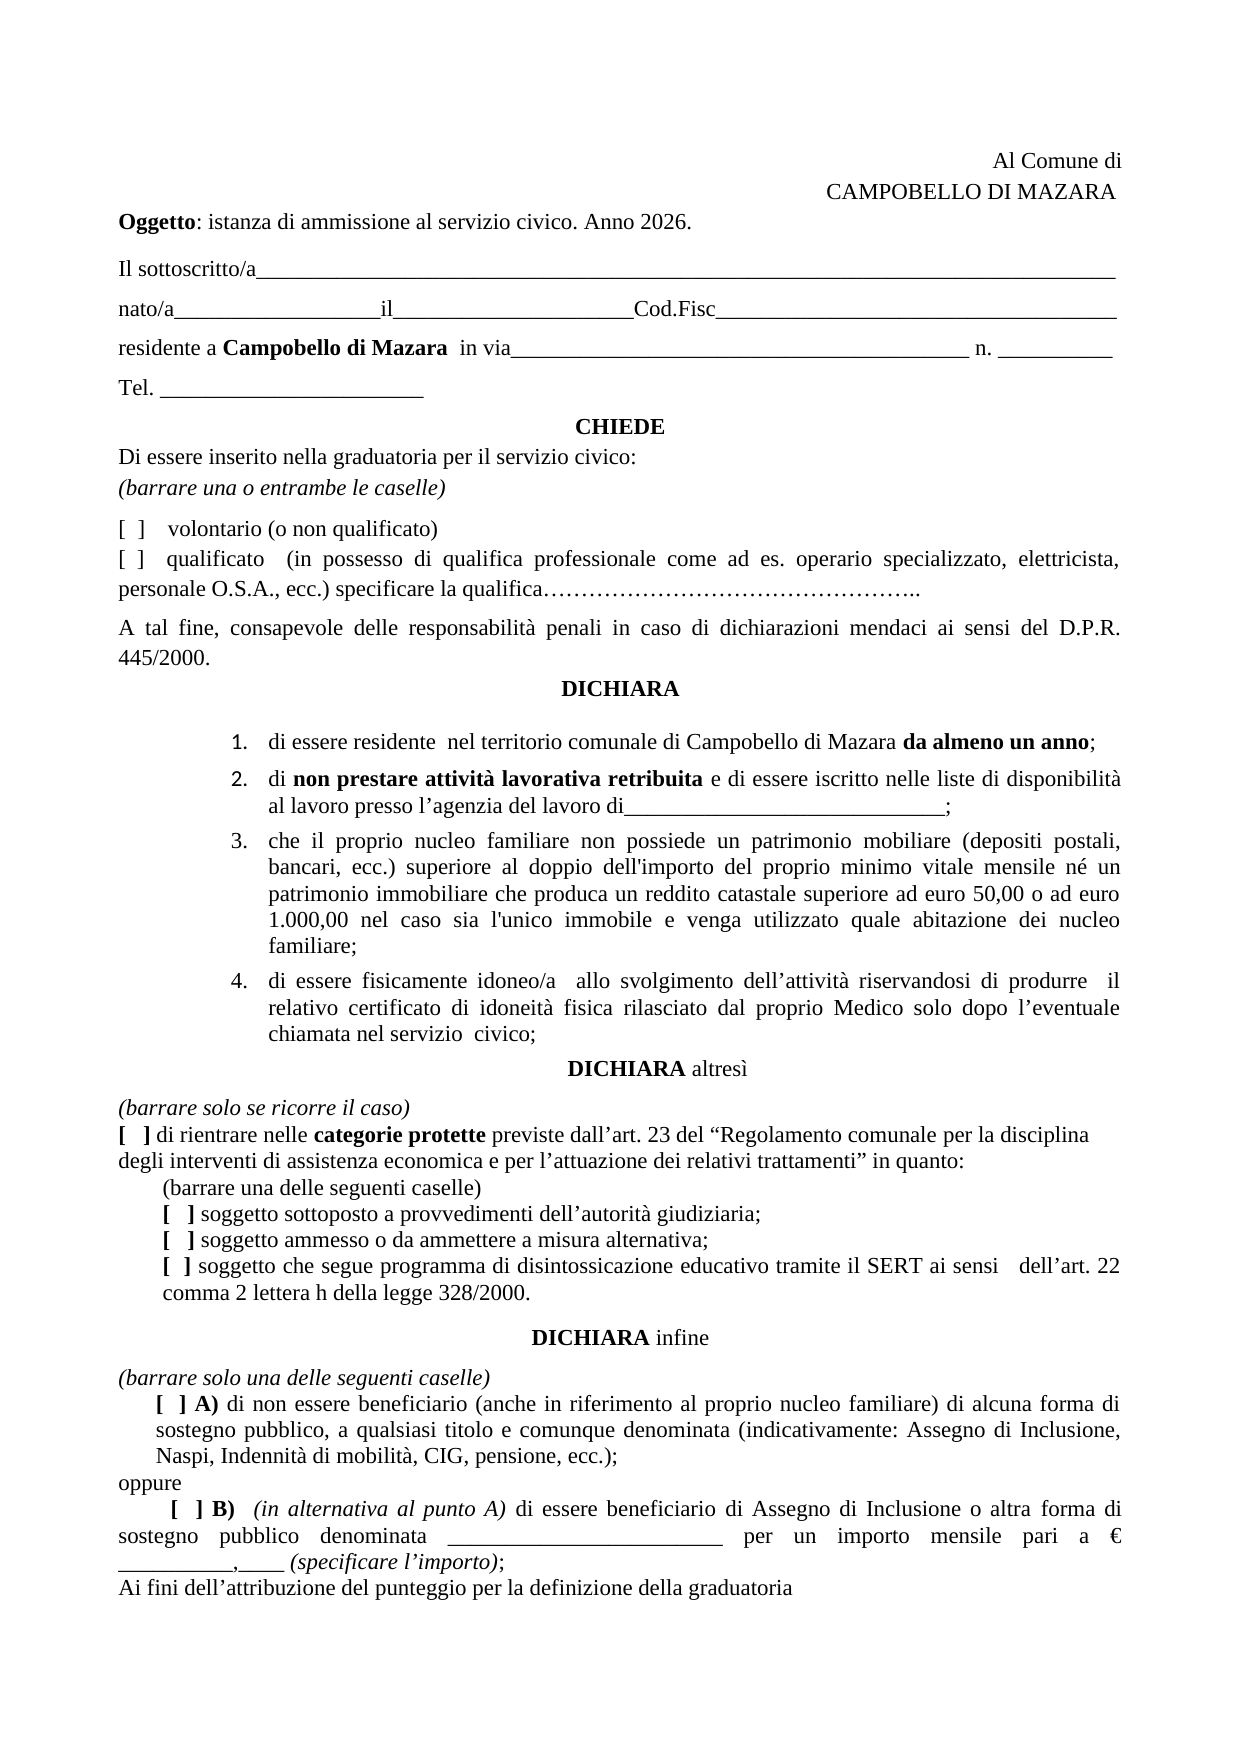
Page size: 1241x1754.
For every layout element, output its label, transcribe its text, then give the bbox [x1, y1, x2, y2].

text CHIEDE [118, 413, 1122, 439]
text Oggetto: istanza di ammissione al servizio civico. Anno 2026. [118, 208, 1122, 234]
text Di essere inserito nella graduatoria per il servizio civico: [118, 443, 1122, 470]
text (barrare solo una delle seguenti caselle) [118, 1363, 1122, 1390]
text DICHIARA infine [118, 1324, 1122, 1351]
text Al Comune di [118, 148, 1122, 174]
list di non prestare attività lavorativa retribuita e di essere iscritto nelle liste di disponibilità al lavoro presso l’agenzia del lavoro di____________________________; [231, 764, 1122, 818]
text (barrare una o entrambe le caselle) [118, 473, 1122, 500]
text residente a Campobello di Mazara in via________________________________________ n. __________ [118, 334, 1122, 361]
list che il proprio nucleo familiare non possiede un patrimonio mobiliare (depositi postali, bancari, ecc.) superiore al doppio dell'importo del proprio minimo vitale mensile né un patrimonio immobiliare che produca un reddito catastale superiore ad euro 50,00 o ad euro 1.000,00 nel caso sia l'unico immobile e venga utilizzato quale abitazione dei nucleo familiare; [231, 827, 1122, 959]
text Ai fini dell’attribuzione del punteggio per la definizione della graduatoria [118, 1574, 1122, 1601]
text DICHIARA [118, 674, 1122, 701]
list di essere residente nel territorio comunale di Campobello di Mazara da almeno un anno; [231, 727, 1122, 755]
text [ ] B) (in alternativa al punto A) di essere beneficiario di Assegno di Inclusione o altra forma di sostegno pubblico denominata ________________________ per un importo mensile pari a € __________,____ (specificare l’importo); [118, 1495, 1122, 1574]
text A tal fine, consapevole delle responsabilità penali in caso di dichiarazioni mendaci ai sensi del D.P.R. 445/2000. [118, 614, 1122, 671]
text [ ] A) di non essere beneficiario (anche in riferimento al proprio nucleo familiare) di alcuna forma di sostegno pubblico, a qualsiasi titolo e comunque denominata (indicativamente: Assegno di Inclusione, Naspi, Indennità di mobilità, CIG, pensione, ecc.); [156, 1390, 1122, 1469]
text (barrare solo se ricorre il caso) [118, 1094, 1122, 1121]
text [ ] volontario (o non qualificato) [118, 515, 1122, 541]
text oppure [118, 1469, 1122, 1495]
text DICHIARA altresì [193, 1055, 1122, 1082]
text (barrare una delle seguenti caselle) [162, 1173, 1122, 1200]
text [ ] soggetto sottoposto a provvedimenti dell’autorità giudiziaria; [118, 1200, 1122, 1226]
text [ ] qualificato (in possesso di qualifica professionale come ad es. operario specializzato, elettricista, personale O.S.A., ecc.) specificare la qualifica………………………………………….. [118, 545, 1122, 601]
text [ ] soggetto che segue programma di disintossicazione educativo tramite il SERT ai sensi dell’art. 22 comma 2 lettera h della legge 328/2000. [118, 1253, 1122, 1305]
text [ ] di rientrare nelle categorie protette previste dall’art. 23 del “Regolamento comunale per la disciplina degli interventi di assistenza economica e per l’attuazione dei relativi trattamenti” in quanto: [118, 1121, 1122, 1173]
text Il sottoscritto/a___________________________________________________________________________ [118, 255, 1122, 282]
text CAMPOBELLO DI MAZARA [118, 178, 1122, 204]
list di essere fisicamente idoneo/a allo svolgimento dell’attività riservandosi di produrre il relativo certificato di idoneità fisica rilasciato dal proprio Medico solo dopo l’eventuale chiamata nel servizio civico; [231, 967, 1122, 1047]
text [ ] soggetto ammesso o da ammettere a misura alternativa; [89, 1226, 1122, 1253]
text Tel. _______________________ [118, 374, 1122, 400]
text nato/a__________________il_____________________Cod.Fisc___________________________________ [118, 295, 1122, 321]
